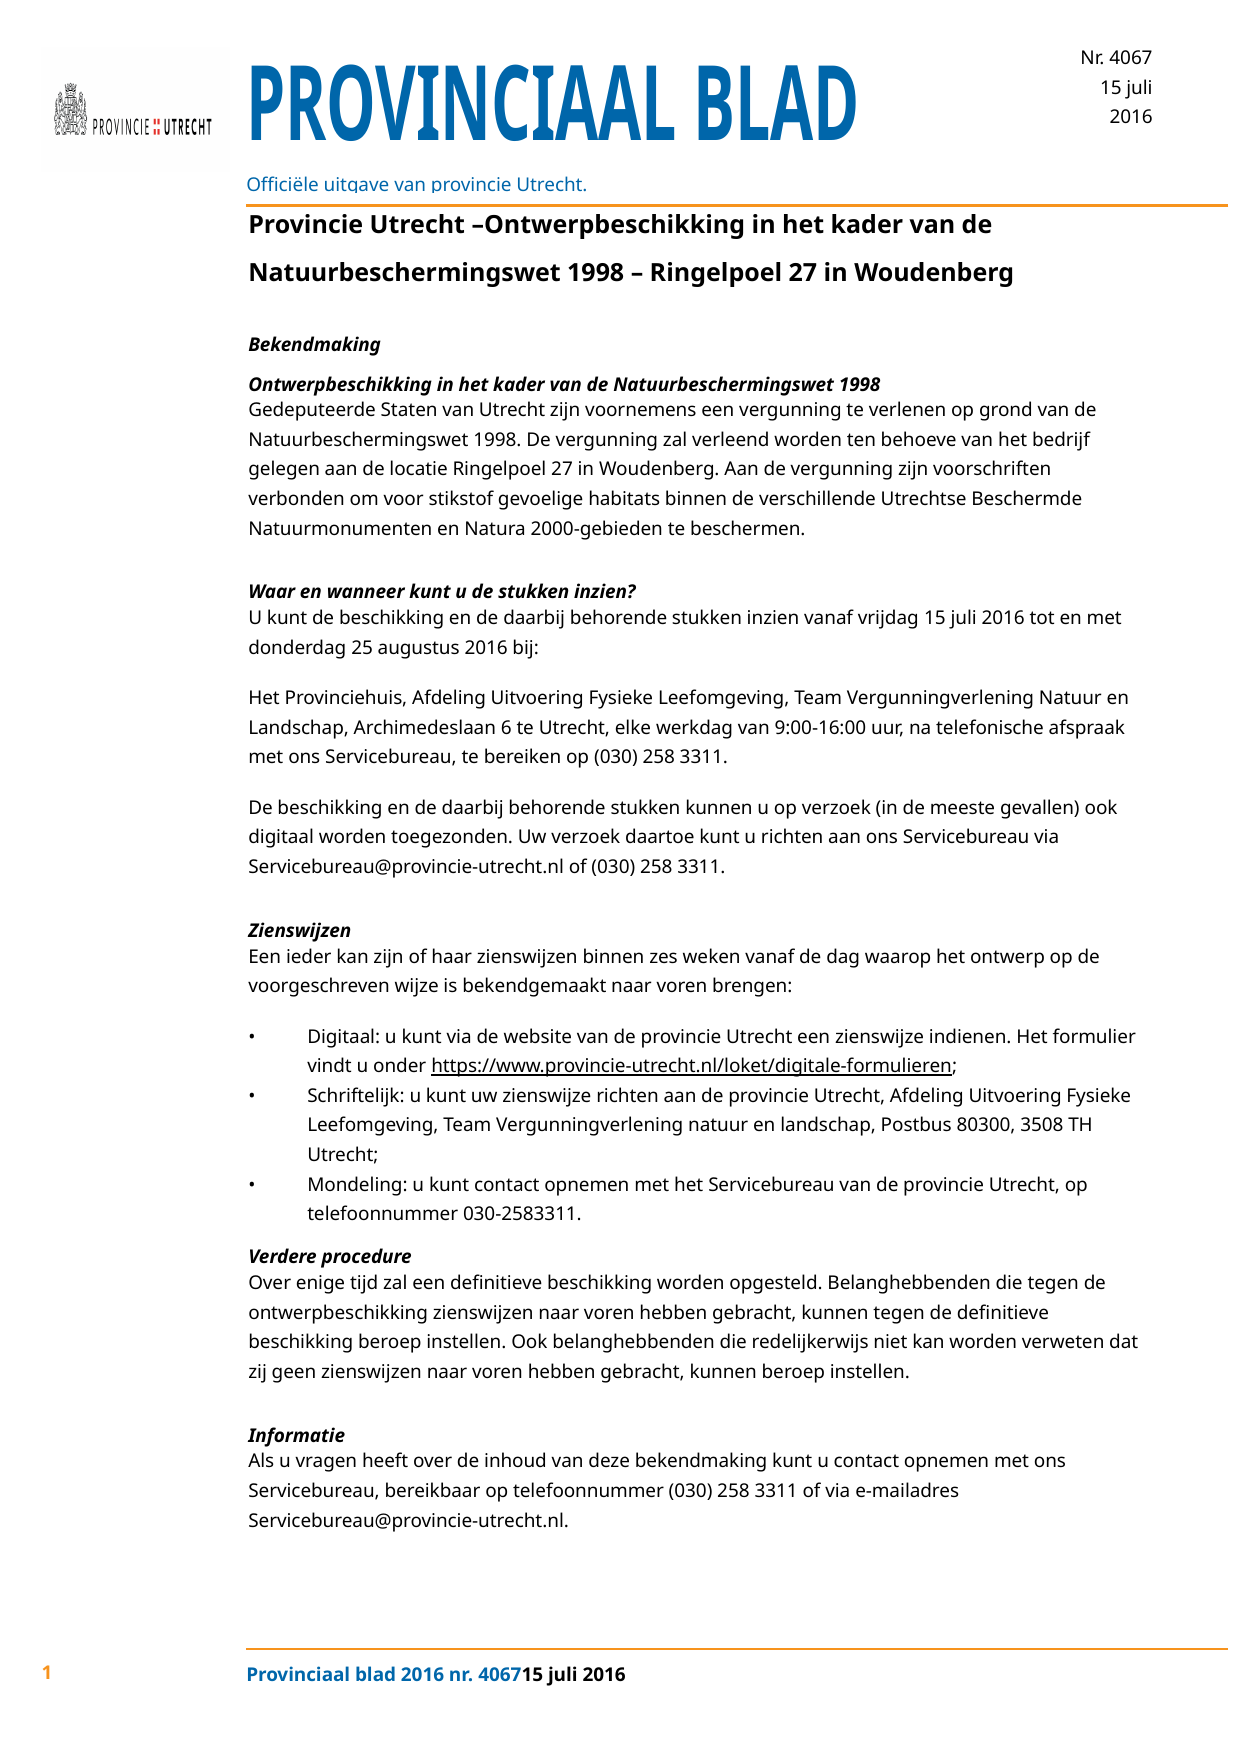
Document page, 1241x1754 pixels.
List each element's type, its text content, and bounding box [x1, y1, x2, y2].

list Schriftelijk: u kunt uw zienswijze richten aan de provincie Utrecht, Afdeling Uitvoering Fysieke Leefomgeving, Team Vergunningverlening natuur en landschap, Postbus 80300, 3508 TH Utrecht; [248, 1082, 1152, 1167]
list Digitaal: u kunt via de website van de provincie Utrecht een zienswijze indienen. Het formulier vindt u onder https://www.provincie-utrecht.nl/loket/digitale-formulieren; [248, 1023, 1152, 1078]
picture [41, 47, 231, 172]
text Gedeputeerde Staten van Utrecht zijn voornemens een vergunning te verlenen op grond van de Natuurbeschermingswet 1998. De vergunning zal verleend worden ten behoeve van het bedrijf gelegen aan de locatie Ringelpoel 27 in Woudenberg. Aan de vergunning zijn voorschriften verbonden om voor stikstof gevoelige habitats binnen de verschillende Utrechtse Beschermde Natuurmonumenten en Natura 2000-gebieden te beschermen. [248, 396, 1152, 541]
text De beschikking en de daarbij behorende stukken kunnen u op verzoek (in de meeste gevallen) ook digitaal worden toegezonden. Uw verzoek daartoe kunt u richten aan ons Servicebureau via Servicebureau@provincie-utrecht.nl of (030) 258 3311. [248, 794, 1152, 879]
text Als u vragen heeft over de inhoud van deze bekendmaking kunt u contact opnemen met ons Servicebureau, bereikbaar op telefoonnummer (030) 258 3311 of via e-mailadres Servicebureau@provincie-utrecht.nl. [248, 1448, 1152, 1533]
text Een ieder kan zijn of haar zienswijzen binnen zes weken vanaf de dag waarop het ontwerp op de voorgeschreven wijze is bekendgemaakt naar voren brengen: [248, 943, 1152, 998]
text Het Provinciehuis, Afdeling Uitvoering Fysieke Leefomgeving, Team Vergunningverlening Natuur en Landschap, Archimedeslaan 6 te Utrecht, elke werkdag van 9:00-16:00 uur, na telefonische afspraak met ons Servicebureau, te bereiken op (030) 258 3311. [248, 684, 1152, 769]
text U kunt de beschikking en de daarbij behorende stukken inzien vanaf vrijdag 15 juli 2016 tot en met donderdag 25 augustus 2016 bij: [248, 604, 1152, 660]
text Waar en wanneer kunt u de stukken inzien? [248, 579, 1152, 604]
text Over enige tijd zal een definitieve beschikking worden opgesteld. Belanghebbenden die tegen de ontwerpbeschikking zienswijzen naar voren hebben gebracht, kunnen tegen de definitieve beschikking beroep instellen. Ook belanghebbenden die redelijkerwijs niet kan worden verweten dat zij geen zienswijzen naar voren hebben gebracht, kunnen beroep instellen. [248, 1269, 1152, 1384]
text Bekendmaking [248, 331, 1152, 357]
text Ontwerpbeschikking in het kader van de Natuurbeschermingswet 1998 [248, 371, 1152, 396]
text Provincie Utrecht –Ontwerpbeschikking in het kader van de Natuurbeschermingswet 1998 – Ringelpoel 27 in Woudenberg [248, 207, 1152, 288]
text Verdere procedure [248, 1243, 1152, 1269]
text Informatie [248, 1422, 1152, 1448]
list Mondeling: u kunt contact opnemen met het Servicebureau van de provincie Utrecht, op telefoonnummer 030-2583311. [248, 1171, 1152, 1226]
text Zienswijzen [248, 917, 1152, 943]
